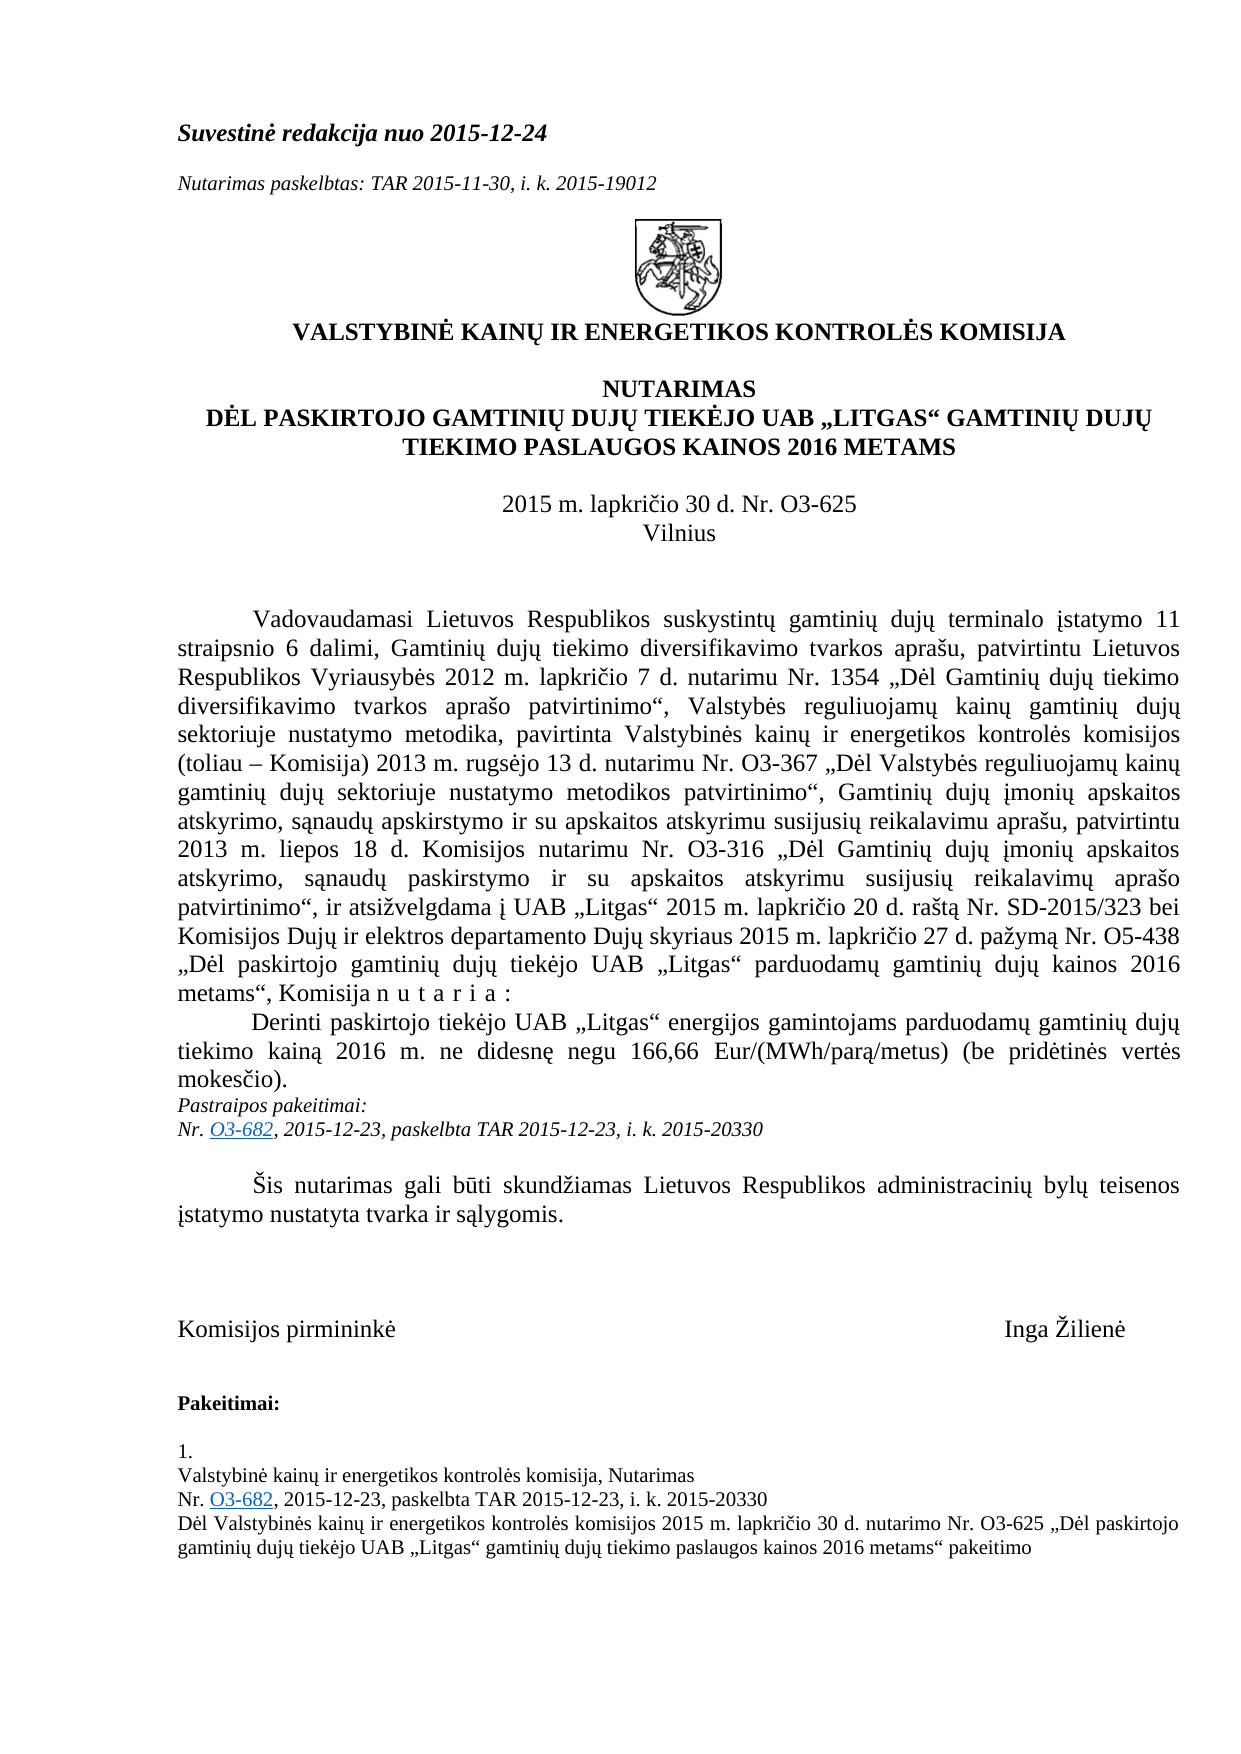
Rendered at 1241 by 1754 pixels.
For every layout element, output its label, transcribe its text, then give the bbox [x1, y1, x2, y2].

text Šis nutarimas gali būti skundžiamas Lietuvos Respublikos administracinių bylų teisenos įstatymo nustatyta tvarka ir sąlygomis. [177, 1170, 1181, 1228]
text 1. [177, 1439, 1181, 1463]
text Nr. O3-682, 2015-12-23, paskelbta TAR 2015-12-23, i. k. 2015-20330 [177, 1487, 1181, 1511]
text Derinti paskirtojo tiekėjo UAB „Litgas“ energijos gamintojams parduodamų gamtinių dujų tiekimo kainą 2016 m. ne didesnę negu 166,66 Eur/(MWh/parą/metus) (be pridėtinės vertės mokesčio). [177, 1007, 1181, 1093]
text Nutarimas paskelbtas: TAR 2015-11-30, i. k. 2015-19012 [177, 171, 1181, 195]
text Nr. O3-682, 2015-12-23, paskelbta TAR 2015-12-23, i. k. 2015-20330 [177, 1117, 1181, 1141]
text Pastraipos pakeitimai: [177, 1093, 1181, 1117]
text Dėl Valstybinės kainų ir energetikos kontrolės komisijos 2015 m. lapkričio 30 d. nutarimo Nr. O3-625 „Dėl paskirtojo gamtinių dujų tiekėjo UAB „Litgas“ gamtinių dujų tiekimo paslaugos kainos 2016 metams“ pakeitimo [177, 1511, 1181, 1559]
text vALSTYBINĖ KAINŲ IR ENERGETIKOS KONTROLĖS KOMISIJA [177, 317, 1181, 346]
text 2015 m. lapkričio 30 d. Nr. O3-625 [177, 489, 1181, 518]
text DĖL Paskirtojo gamtinių dujų tiekėjo UAB „litgas“ gamtinių dujų tiekimo paslaugos kainos 2016 metams [177, 403, 1181, 461]
text NUTARIMAS [177, 374, 1181, 403]
text Suvestinė redakcija nuo 2015-12-24 [177, 118, 1181, 147]
text Komisijos pirmininkė Inga Žilienė [177, 1314, 1181, 1343]
text Vadovaudamasi Lietuvos Respublikos suskystintų gamtinių dujų terminalo įstatymo 11 straipsnio 6 dalimi, Gamtinių dujų tiekimo diversifikavimo tvarkos aprašu, patvirtintu Lietuvos Respublikos Vyriausybės 2012 m. lapkričio 7 d. nutarimu Nr. 1354 „Dėl Gamtinių dujų tiekimo diversifikavimo tvarkos aprašo patvirtinimo“, Valstybės reguliuojamų kainų gamtinių dujų sektoriuje nustatymo metodika, pavirtinta Valstybinės kainų ir energetikos kontrolės komisijos (toliau – Komisija) 2013 m. rugsėjo 13 d. nutarimu Nr. O3-367 „Dėl Valstybės reguliuojamų kainų gamtinių dujų sektoriuje nustatymo metodikos patvirtinimo“, Gamtinių dujų įmonių apskaitos atskyrimo, sąnaudų apskirstymo ir su apskaitos atskyrimu susijusių reikalavimu aprašu, patvirtintu 2013 m. liepos 18 d. Komisijos nutarimu Nr. O3-316 „Dėl Gamtinių dujų įmonių apskaitos atskyrimo, sąnaudų paskirstymo ir su apskaitos atskyrimu susijusių reikalavimų aprašo patvirtinimo“, ir atsižvelgdama į UAB „Litgas“ 2015 m. lapkričio 20 d. raštą Nr. SD-2015/323 bei Komisijos Dujų ir elektros departamento Dujų skyriaus 2015 m. lapkričio 27 d. pažymą Nr. O5-438 „Dėl paskirtojo gamtinių dujų tiekėjo UAB „Litgas“ parduodamų gamtinių dujų kainos 2016 metams“, Komisija nutaria: [177, 604, 1181, 1007]
text Vilnius [177, 518, 1181, 547]
text Valstybinė kainų ir energetikos kontrolės komisija, Nutarimas [177, 1463, 1181, 1487]
text Pakeitimai: [177, 1391, 1181, 1415]
